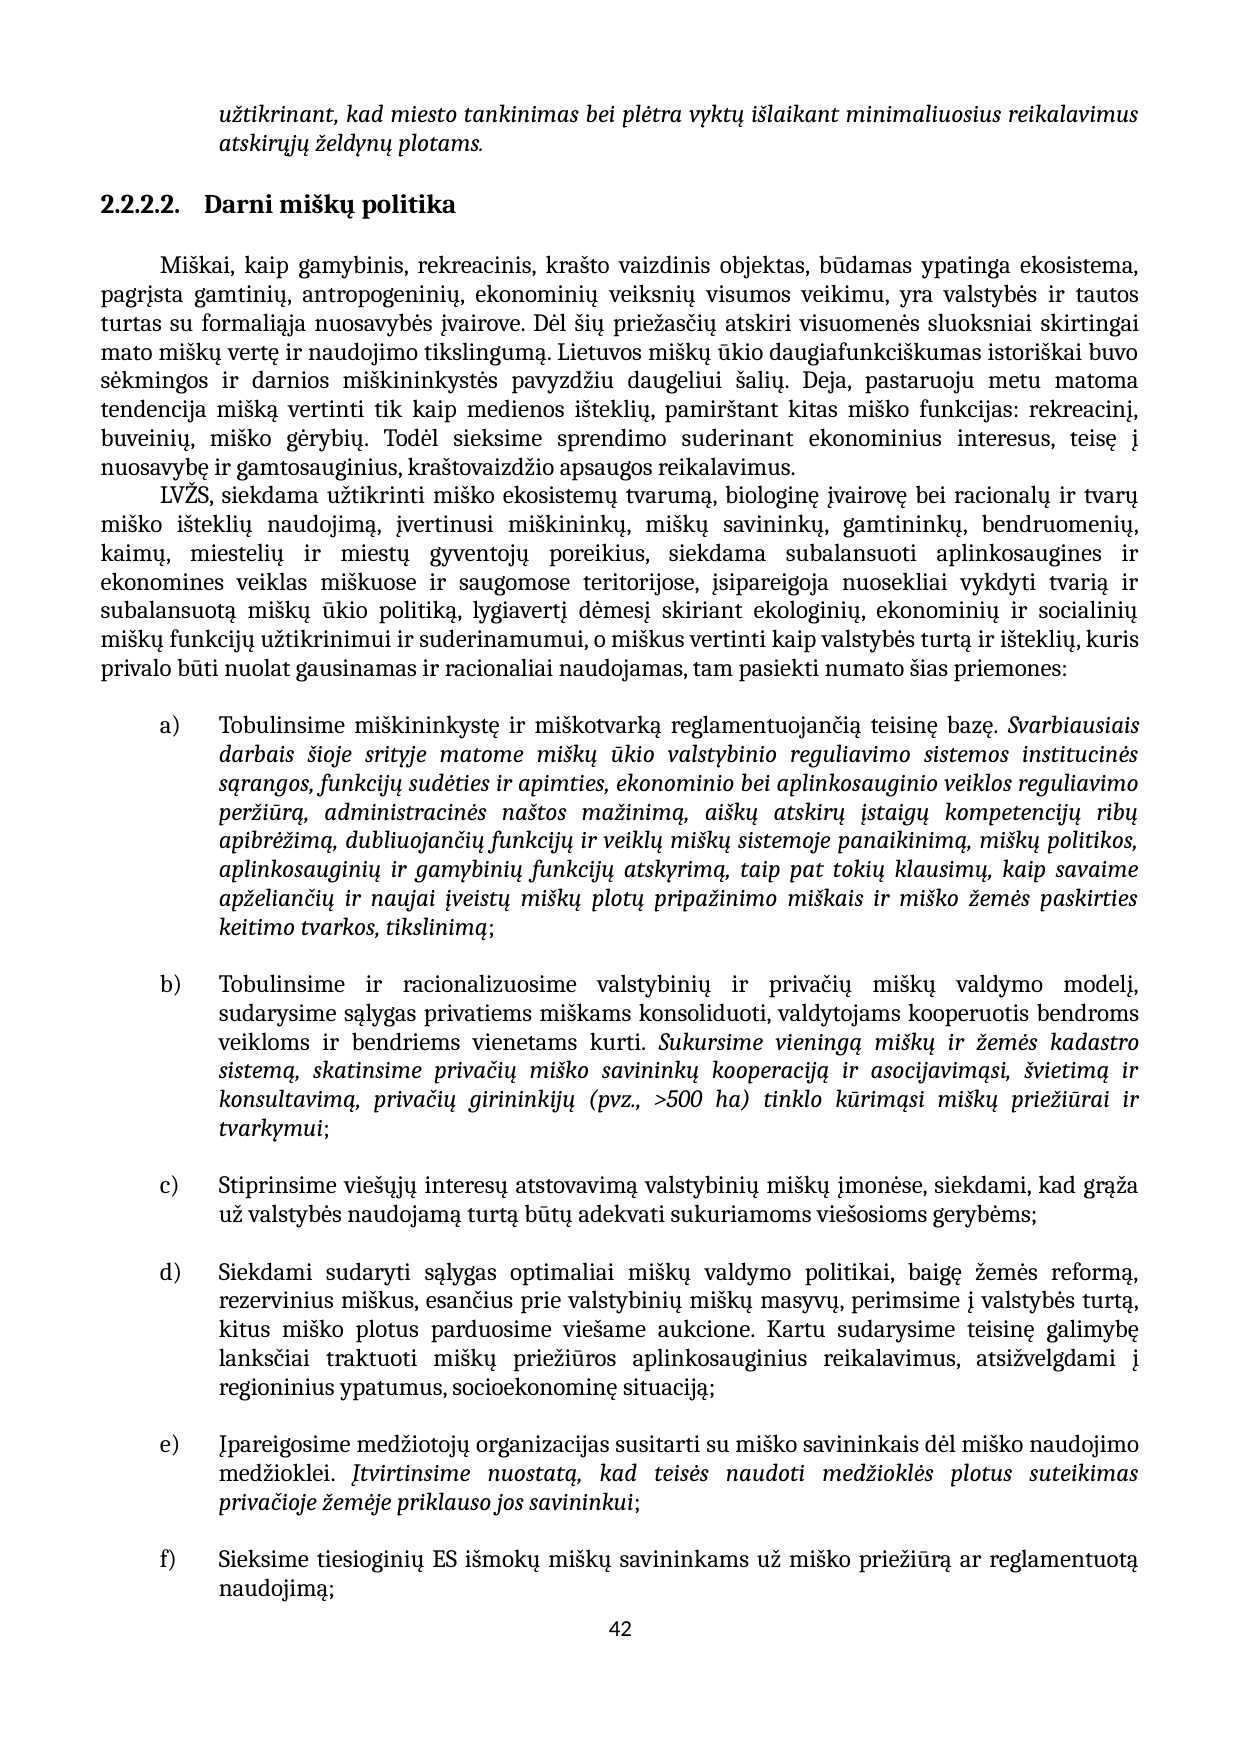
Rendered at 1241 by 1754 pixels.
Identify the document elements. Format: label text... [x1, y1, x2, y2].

list Siekdami sudaryti sąlygas optimaliai miškų valdymo politikai, baigę žemės reformą, rezervinius miškus, esančius prie valstybinių miškų masyvų, perimsime į valstybės turtą, kitus miško plotus parduosime viešame aukcione. Kartu sudarysime teisinę galimybę lanksčiai traktuoti miškų priežiūros aplinkosauginius reikalavimus, atsižvelgdami į regioninius ypatumus, socioekonominę situaciją; [159, 1258, 1140, 1401]
text Miškai, kaip gamybinis, rekreacinis, krašto vaizdinis objektas, būdamas ypatinga ekosistema, pagrįsta gamtinių, antropogeninių, ekonominių veiksnių visumos veikimu, yra valstybės ir tautos turtas su formaliąja nuosavybės įvairove. Dėl šių priežasčių atskiri visuomenės sluoksniai skirtingai mato miškų vertę ir naudojimo tikslingumą. Lietuvos miškų ūkio daugiafunkciškumas istoriškai buvo sėkmingos ir darnios miškininkystės pavyzdžiu daugeliui šalių. Deja, pastaruoju metu matoma tendencija mišką vertinti tik kaip medienos išteklių, pamirštant kitas miško funkcijas: rekreacinį, buveinių, miško gėrybių. Todėl sieksime sprendimo suderinant ekonominius interesus, teisę į nuosavybę ir gamtosauginius, kraštovaizdžio apsaugos reikalavimus. [100, 251, 1140, 481]
list užtikrinant, kad miesto tankinimas bei plėtra vyktų išlaikant minimaliuosius reikalavimus atskirųjų želdynų plotams. [159, 100, 1140, 158]
list Įpareigosime medžiotojų organizacijas susitarti su miško savininkais dėl miško naudojimo medžioklei. Įtvirtinsime nuostatą, kad teisės naudoti medžioklės plotus suteikimas privačioje žemėje priklauso jos savininkui; [159, 1430, 1140, 1516]
list Tobulinsime miškininkystę ir miškotvarką reglamentuojančią teisinę bazę. Svarbiausiais darbais šioje srityje matome miškų ūkio valstybinio reguliavimo sistemos institucinės sąrangos, funkcijų sudėties ir apimties, ekonominio bei aplinkosauginio veiklos reguliavimo peržiūrą, administracinės naštos mažinimą, aiškų atskirų įstaigų kompetencijų ribų apibrėžimą, dubliuojančių funkcijų ir veiklų miškų sistemoje panaikinimą, miškų politikos, aplinkosauginių ir gamybinių funkcijų atskyrimą, taip pat tokių klausimų, kaip savaime apželiančių ir naujai įveistų miškų plotų pripažinimo miškais ir miško žemės paskirties keitimo tvarkos, tikslinimą; [159, 711, 1140, 941]
list Sieksime tiesioginių ES išmokų miškų savininkams už miško priežiūrą ar reglamentuotą naudojimą; [159, 1545, 1140, 1603]
text LVŽS, siekdama užtikrinti miško ekosistemų tvarumą, biologinę įvairovę bei racionalų ir tvarų miško išteklių naudojimą, įvertinusi miškininkų, miškų savininkų, gamtininkų, bendruomenių, kaimų, miestelių ir miestų gyventojų poreikius, siekdama subalansuoti aplinkosaugines ir ekonomines veiklas miškuose ir saugomose teritorijose, įsipareigoja nuosekliai vykdyti tvarią ir subalansuotą miškų ūkio politiką, lygiavertį dėmesį skiriant ekologinių, ekonominių ir socialinių miškų funkcijų užtikrinimui ir suderinamumui, o miškus vertinti kaip valstybės turtą ir išteklių, kuris privalo būti nuolat gausinamas ir racionaliai naudojamas, tam pasiekti numato šias priemones: [100, 481, 1140, 683]
list Stiprinsime viešųjų interesų atstovavimą valstybinių miškų įmonėse, siekdami, kad grąža už valstybės naudojamą turtą būtų adekvati sukuriamoms viešosioms gerybėms; [159, 1171, 1140, 1229]
list Tobulinsime ir racionalizuosime valstybinių ir privačių miškų valdymo modelį, sudarysime sąlygas privatiems miškams konsoliduoti, valdytojams kooperuotis bendroms veikloms ir bendriems vienetams kurti. Sukursime vieningą miškų ir žemės kadastro sistemą, skatinsime privačių miško savininkų kooperaciją ir asocijavimąsi, švietimą ir konsultavimą, privačių girininkijų (pvz., >500 ha) tinklo kūrimąsi miškų priežiūrai ir tvarkymui; [159, 970, 1140, 1143]
subtitle Darni miškų politika [100, 189, 1140, 220]
